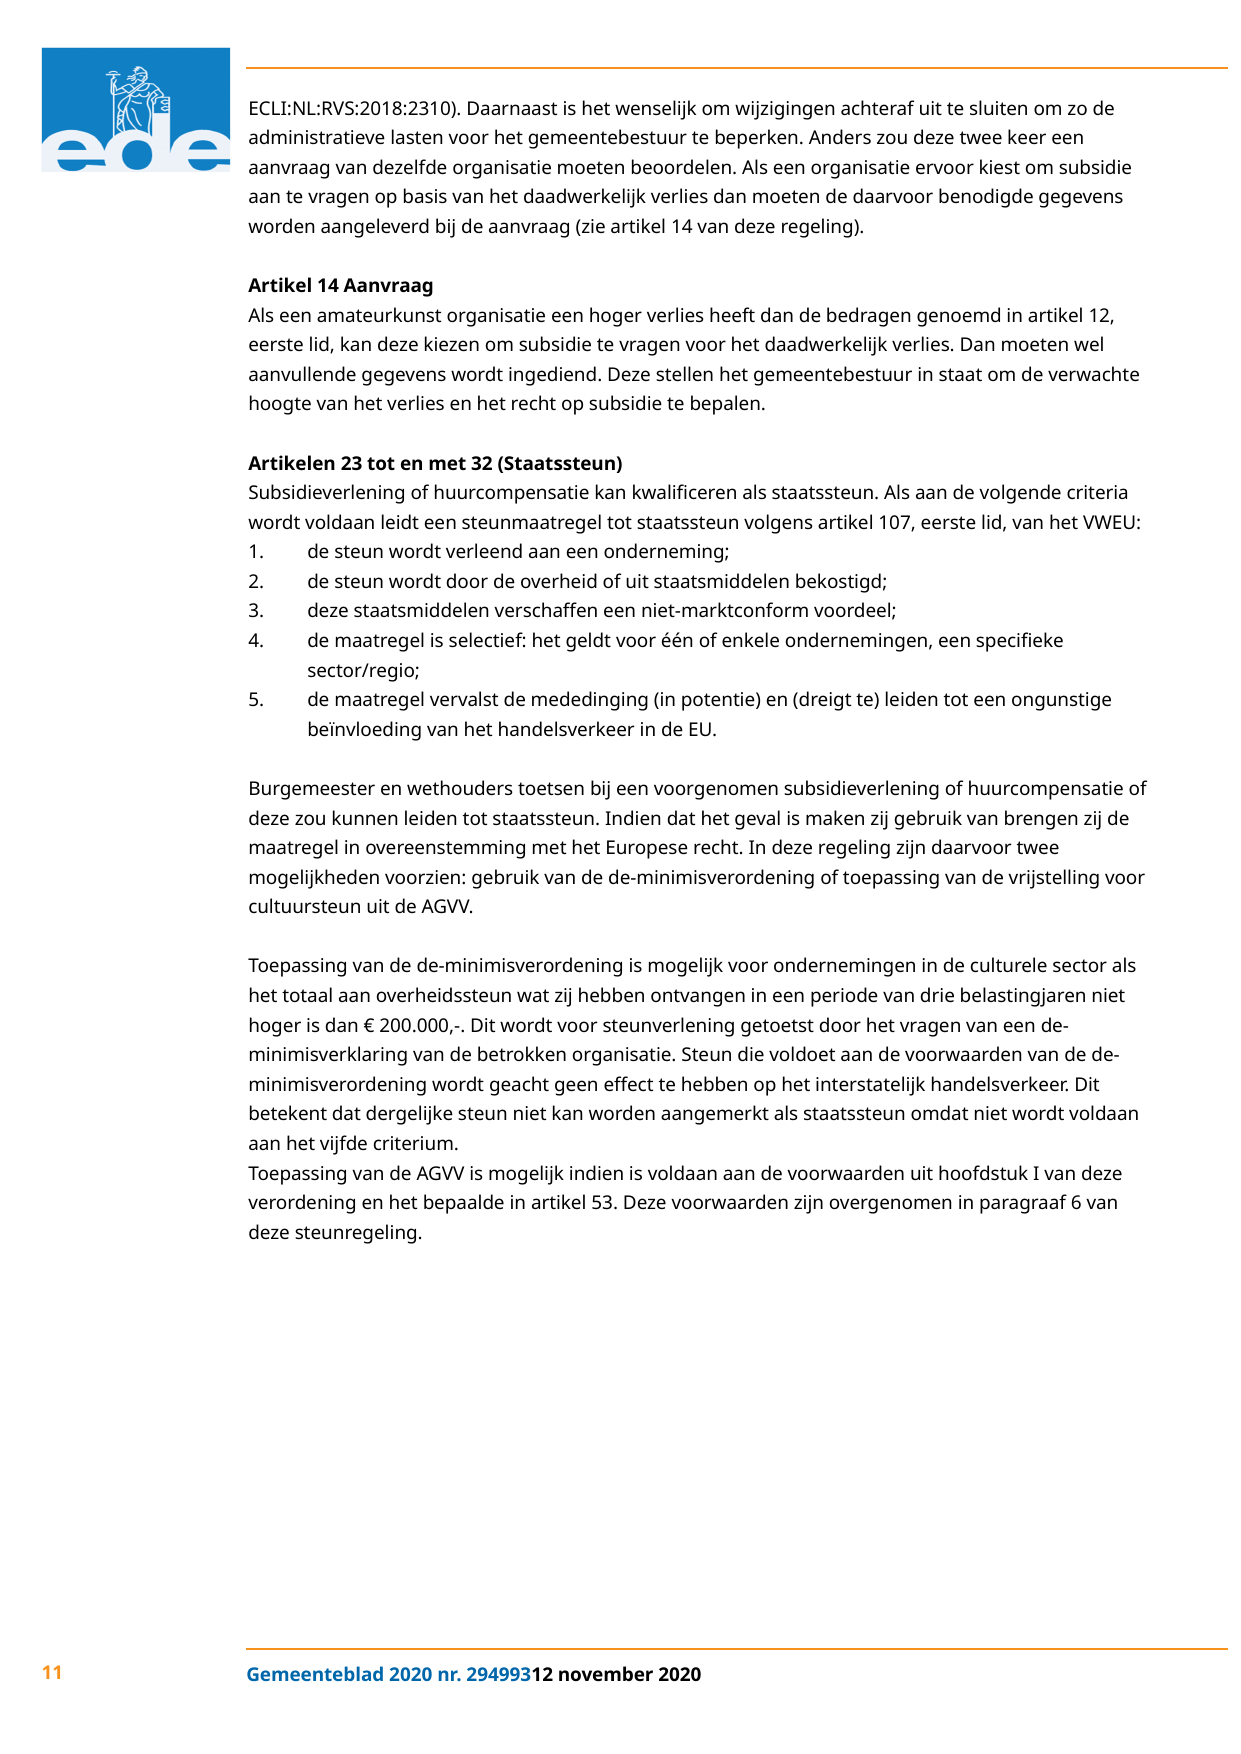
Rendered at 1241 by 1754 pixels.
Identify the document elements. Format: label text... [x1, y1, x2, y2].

text Artikelen 23 tot en met 32 (Staatssteun) [248, 450, 1152, 476]
list de maatregel vervalst de mededinging (in potentie) en (dreigt te) leiden tot een ongunstige beïnvloeding van het handelsverkeer in de EU. [248, 686, 1152, 742]
text Artikel 14 Aanvraag [248, 272, 1152, 298]
text Toepassing van de de-minimisverordening is mogelijk voor ondernemingen in de culturele sector als het totaal aan overheidssteun wat zij hebben ontvangen in een periode van drie belastingjaren niet hoger is dan € 200.000,-. Dit wordt voor steunverlening getoetst door het vragen van een de-minimisverklaring van de betrokken organisatie. Steun die voldoet aan de voorwaarden van de de-minimisverordening wordt geacht geen effect te hebben op het interstatelijk handelsverkeer. Dit betekent dat dergelijke steun niet kan worden aangemerkt als staatssteun omdat niet wordt voldaan aan het vijfde criterium. [248, 953, 1152, 1156]
list de maatregel is selectief: het geldt voor één of enkele ondernemingen, een specifieke sector/regio; [248, 627, 1152, 683]
text ECLI:NL:RVS:2018:2310). Daarnaast is het wenselijk om wijzigingen achteraf uit te sluiten om zo de administratieve lasten voor het gemeentebestuur te beperken. Anders zou deze twee keer een aanvraag van dezelfde organisatie moeten beoordelen. Als een organisatie ervoor kiest om subsidie aan te vragen op basis van het daadwerkelijk verlies dan moeten de daarvoor benodigde gegevens worden aangeleverd bij de aanvraag (zie artikel 14 van deze regeling). [248, 95, 1152, 239]
list de steun wordt verleend aan een onderneming; [248, 538, 1152, 564]
text Toepassing van de AGVV is mogelijk indien is voldaan aan de voorwaarden uit hoofdstuk I van deze verordening en het bepaalde in artikel 53. Deze voorwaarden zijn overgenomen in paragraaf 6 van deze steunregeling. [248, 1160, 1152, 1245]
list deze staatsmiddelen verschaffen een niet-marktconform voordeel; [248, 598, 1152, 623]
list de steun wordt door de overheid of uit staatsmiddelen bekostigd; [248, 568, 1152, 594]
text Als een amateurkunst organisatie een hoger verlies heeft dan de bedragen genoemd in artikel 12, eerste lid, kan deze kiezen om subsidie te vragen voor het daadwerkelijk verlies. Dan moeten wel aanvullende gegevens wordt ingediend. Deze stellen het gemeentebestuur in staat om de verwachte hoogte van het verlies en het recht op subsidie te bepalen. [248, 302, 1152, 416]
text Subsidieverlening of huurcompensatie kan kwalificeren als staatssteun. Als aan de volgende criteria wordt voldaan leidt een steunmaatregel tot staatssteun volgens artikel 107, eerste lid, van het VWEU: [248, 479, 1152, 535]
picture [41, 47, 231, 172]
text Burgemeester en wethouders toetsen bij een voorgenomen subsidieverlening of huurcompensatie of deze zou kunnen leiden tot staatssteun. Indien dat het geval is maken zij gebruik van brengen zij de maatregel in overeenstemming met het Europese recht. In deze regeling zijn daarvoor twee mogelijkheden voorzien: gebruik van de de-minimisverordening of toepassing van de vrijstelling voor cultuursteun uit de AGVV. [248, 775, 1152, 919]
